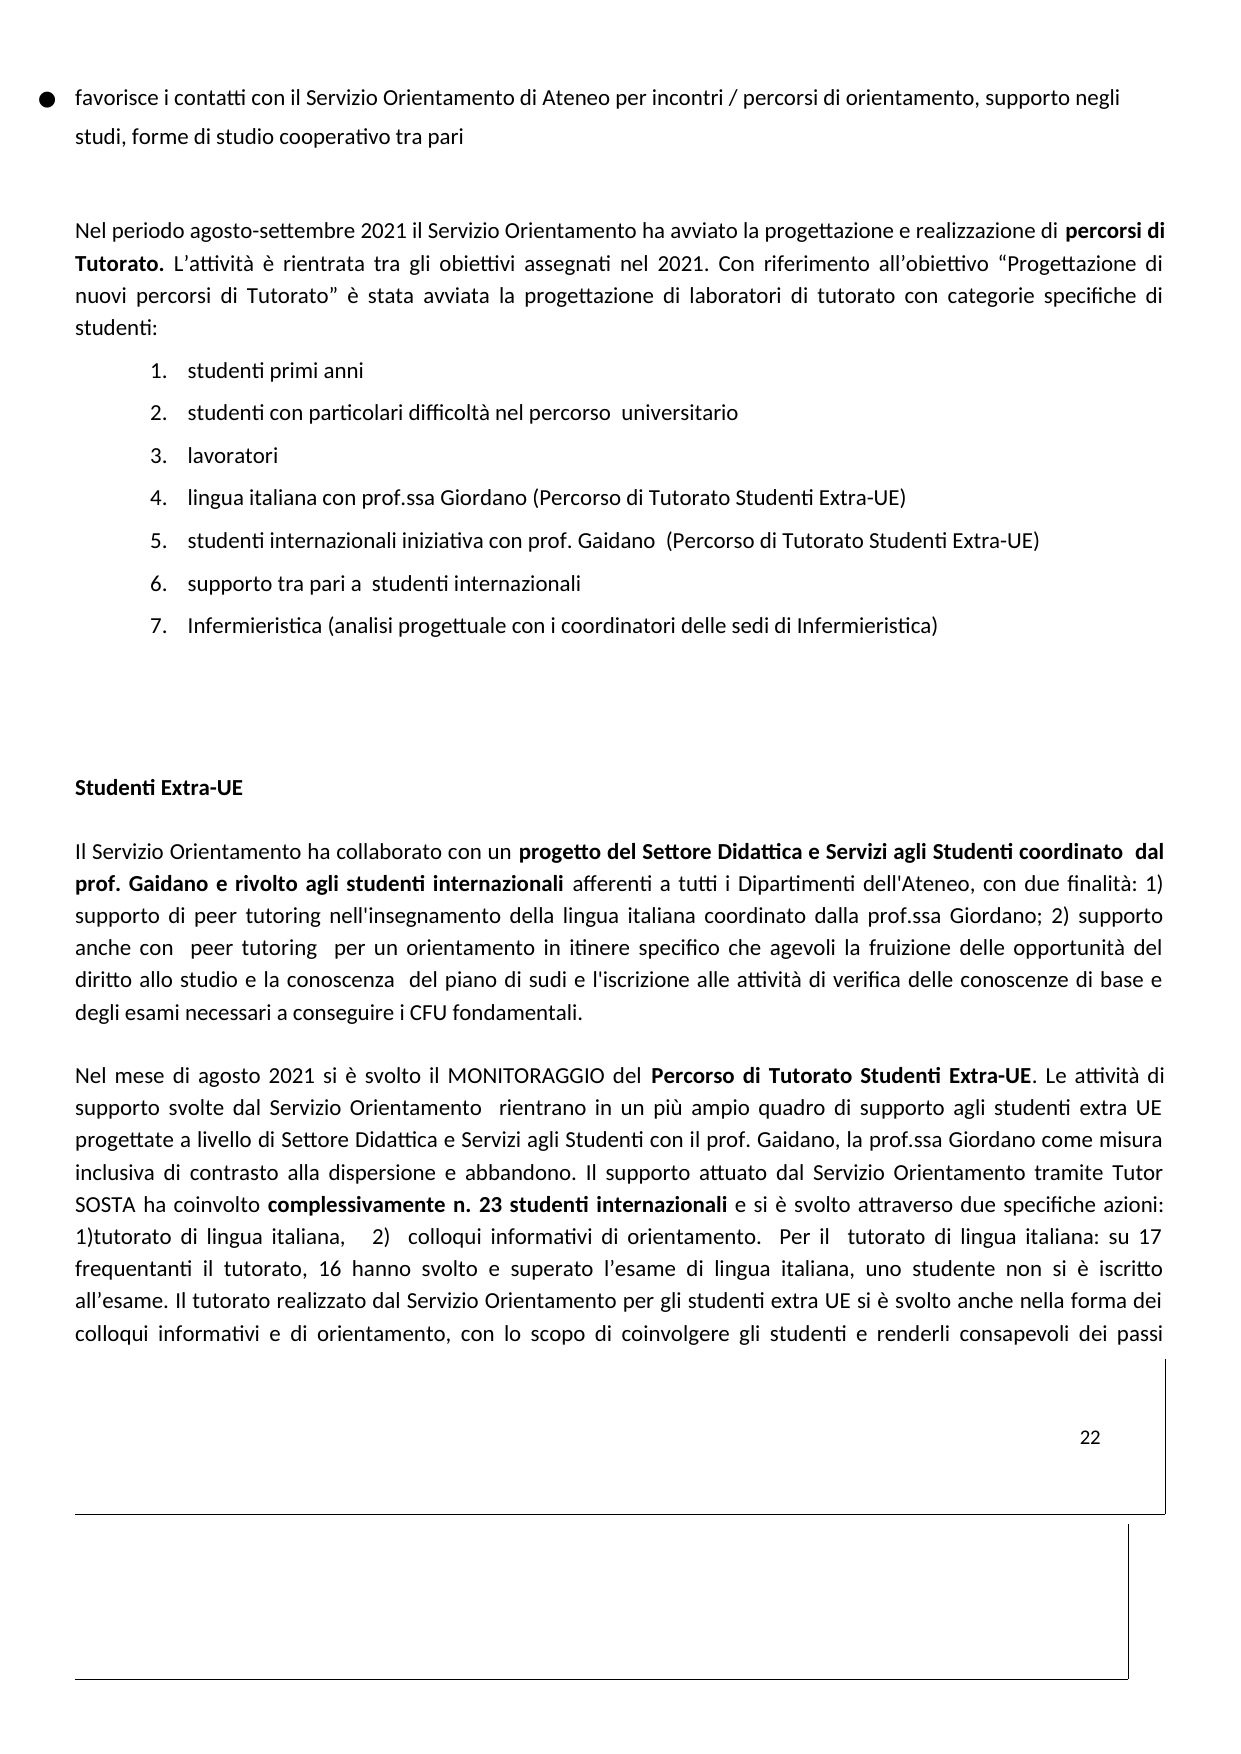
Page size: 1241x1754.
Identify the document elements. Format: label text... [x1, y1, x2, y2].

text 2. studenti con particolari difficoltà nel percorso universitario [150, 398, 1165, 426]
text Studenti Extra-UE [75, 773, 1165, 801]
text Nel mese di agosto 2021 si è svolto il MONITORAGGIO del Percorso di Tutorato Studenti Extra-UE. Le attività di supporto svolte dal Servizio Orientamento rientrano in un più ampio quadro di supporto agli studenti extra UE progettate a livello di Settore Didattica e Servizi agli Studenti con il prof. Gaidano, la prof.ssa Giordano come misura inclusiva di contrasto alla dispersione e abbandono. Il supporto attuato dal Servizio Orientamento tramite Tutor SOSTA ha coinvolto complessivamente n. 23 studenti internazionali e si è svolto attraverso due specifiche azioni: 1)tutorato di lingua italiana, 2) colloqui informativi di orientamento. Per il tutorato di lingua italiana: su 17 frequentanti il tutorato, 16 hanno svolto e superato l’esame di lingua italiana, uno studente non si è iscritto all’esame. Il tutorato realizzato dal Servizio Orientamento per gli studenti extra UE si è svolto anche nella forma dei colloqui informativi e di orientamento, con lo scopo di coinvolgere gli studenti e renderli consapevoli dei passi [75, 1061, 1165, 1347]
text 4. lingua italiana con prof.ssa Giordano (Percorso di Tutorato Studenti Extra-UE) [150, 483, 1165, 512]
text 7. Infermieristica (analisi progettuale con i coordinatori delle sedi di Infermieristica) [150, 611, 1165, 639]
text Nel periodo agosto-settembre 2021 il Servizio Orientamento ha avviato la progettazione e realizzazione di percorsi di Tutorato. L’attività è rientrata tra gli obiettivi assegnati nel 2021. Con riferimento all’obiettivo “Progettazione di nuovi percorsi di Tutorato” è stata avviata la progettazione di laboratori di tutorato con categorie specifiche di studenti: [75, 217, 1165, 341]
text 5. studenti internazionali iniziativa con prof. Gaidano (Percorso di Tutorato Studenti Extra-UE) [150, 526, 1165, 554]
text 1. studenti primi anni [150, 356, 1165, 384]
text Il Servizio Orientamento ha collaborato con un progetto del Settore Didattica e Servizi agli Studenti coordinato dal prof. Gaidano e rivolto agli studenti internazionali afferenti a tutti i Dipartimenti dell'Ateneo, con due finalità: 1) supporto di peer tutoring nell'insegnamento della lingua italiana coordinato dalla prof.ssa Giordano; 2) supporto anche con peer tutoring per un orientamento in itinere specifico che agevoli la fruizione delle opportunità del diritto allo studio e la conoscenza del piano di sudi e l'iscrizione alle attività di verifica delle conoscenze di base e degli esami necessari a conseguire i CFU fondamentali. [75, 837, 1165, 1026]
text 6. supporto tra pari a studenti internazionali [150, 569, 1165, 597]
text 3. lavoratori [150, 441, 1165, 469]
list favorisce i contatti con il Servizio Orientamento di Ateneo per incontri / percorsi di orientamento, supporto negli studi, forme di studio cooperativo tra pari [38, 75, 1165, 150]
